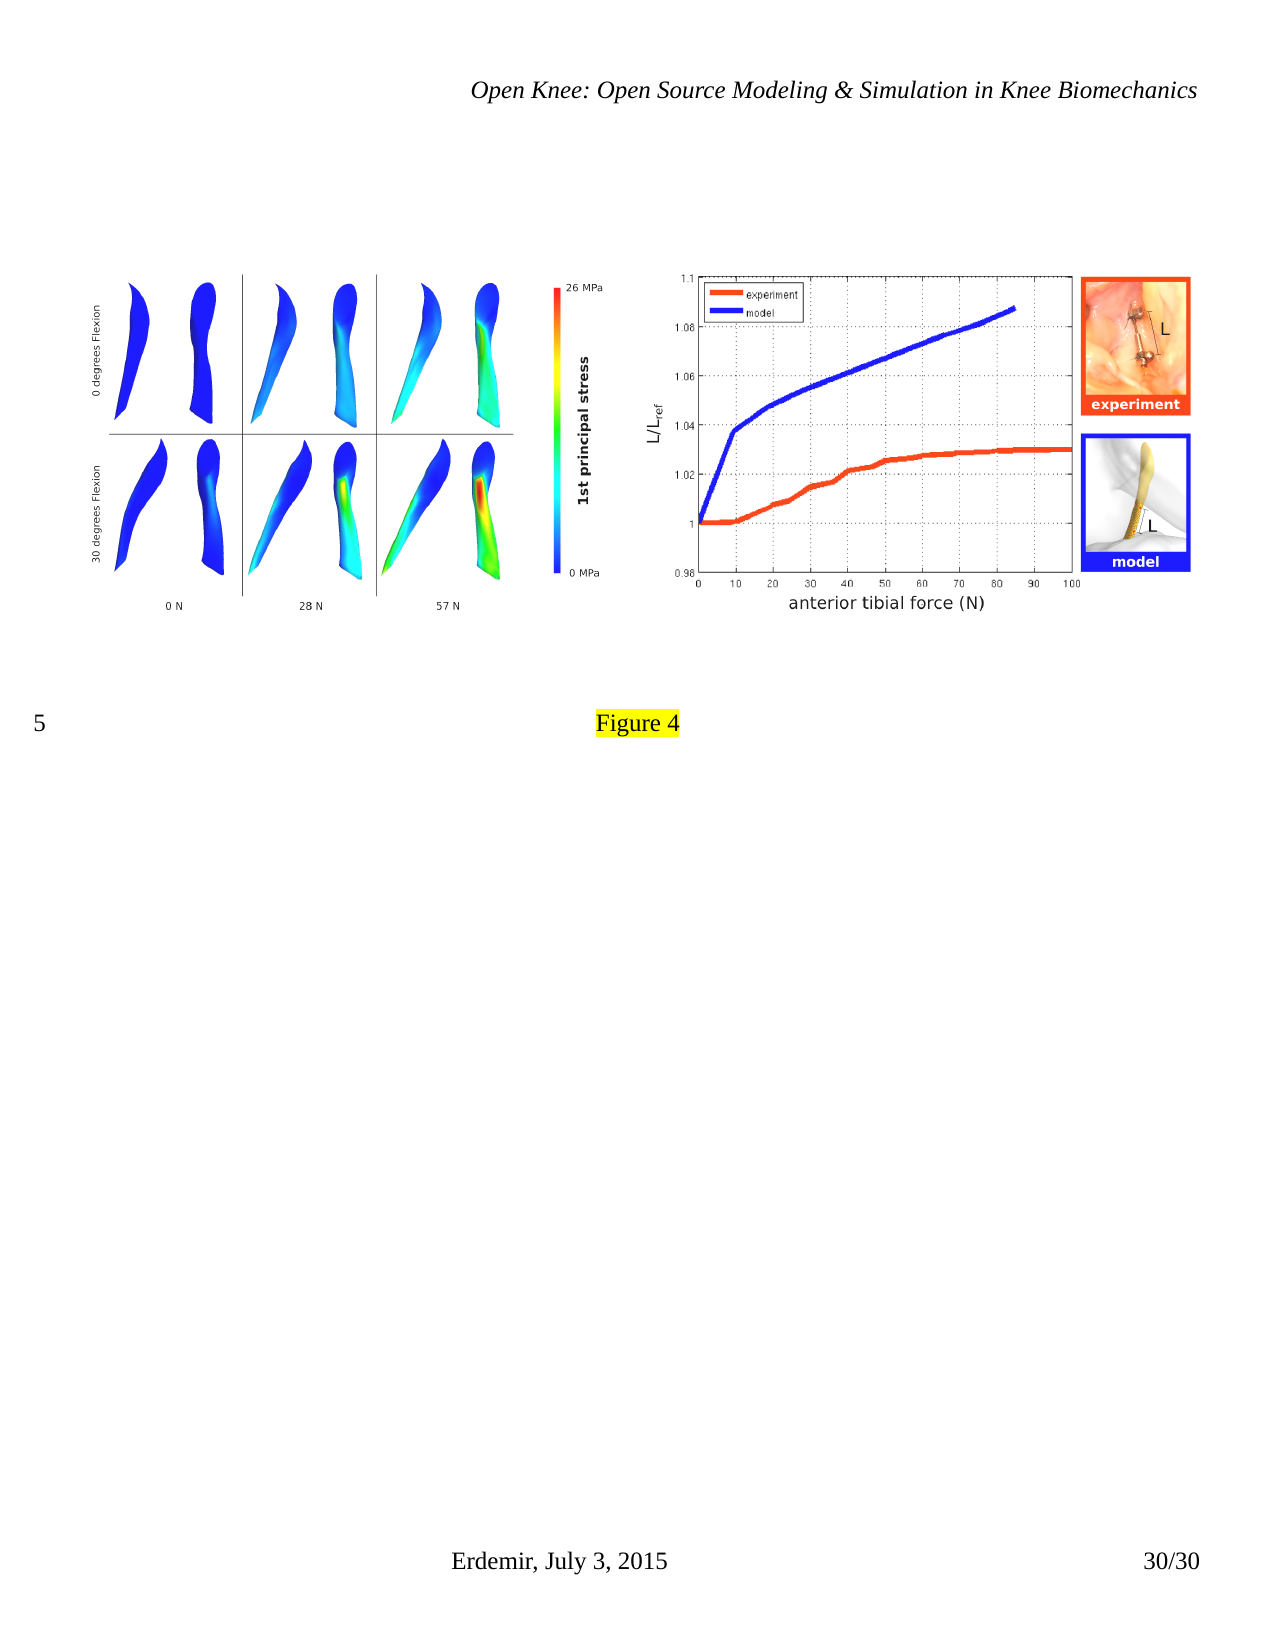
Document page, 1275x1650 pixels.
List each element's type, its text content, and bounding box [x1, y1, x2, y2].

picture [75, 250, 1200, 623]
text Figure 4 [75, 708, 1200, 737]
